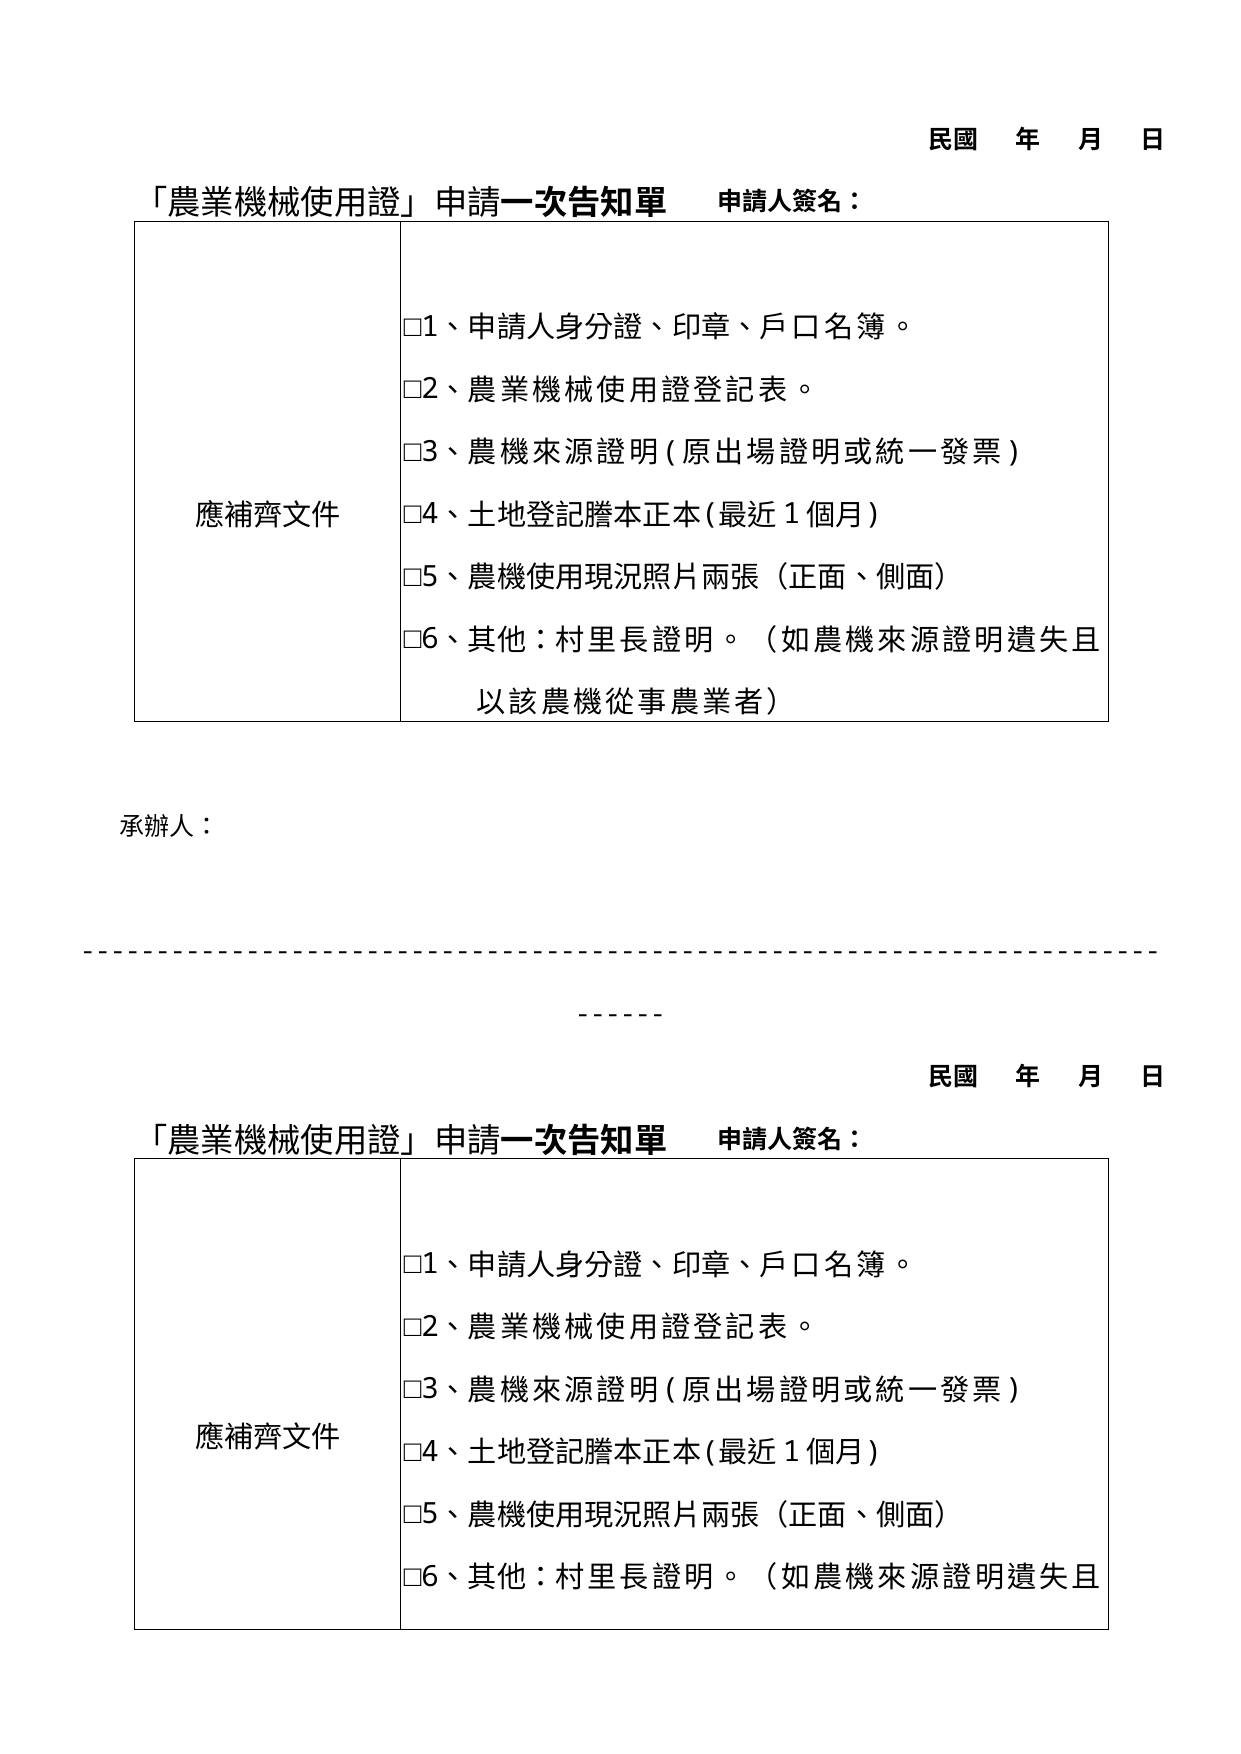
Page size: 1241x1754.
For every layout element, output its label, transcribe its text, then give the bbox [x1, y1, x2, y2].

table_header □1、申請人身分證、印章、戶口名簿。 □2、農業機械使用證登記表。 □3、農機來源證明(原出場證明或統一發票) □4、土地登記謄本正本(最近1個月) □5、農機使用現況照片兩張（正面、側面） □6、其他：村里長證明。（如農機來源證明遺失且 [401, 1159, 1108, 1628]
text 承辦人： [119, 783, 1165, 846]
table_header 應補齊文件 [135, 1159, 400, 1628]
text 民國 年 月 日 [75, 1033, 1165, 1096]
text 「農業機械使用證」申請一次告知單 申請人簽名： [134, 158, 1165, 221]
text ------------------------------------------------------------------------------ [75, 908, 1165, 1033]
text 民國 年 月 日 [75, 96, 1165, 158]
table_header □1、申請人身分證、印章、戶口名簿。 □2、農業機械使用證登記表。 □3、農機來源證明(原出場證明或統一發票) □4、土地登記謄本正本(最近1個月) □5、農機使用現況照片兩張（正面、側面） □6、其他：村里長證明。（如農機來源證明遺失且以該農機從事農業者） [401, 222, 1108, 721]
table_header 應補齊文件 [135, 222, 400, 721]
text 「農業機械使用證」申請一次告知單 申請人簽名： [134, 1096, 1165, 1158]
